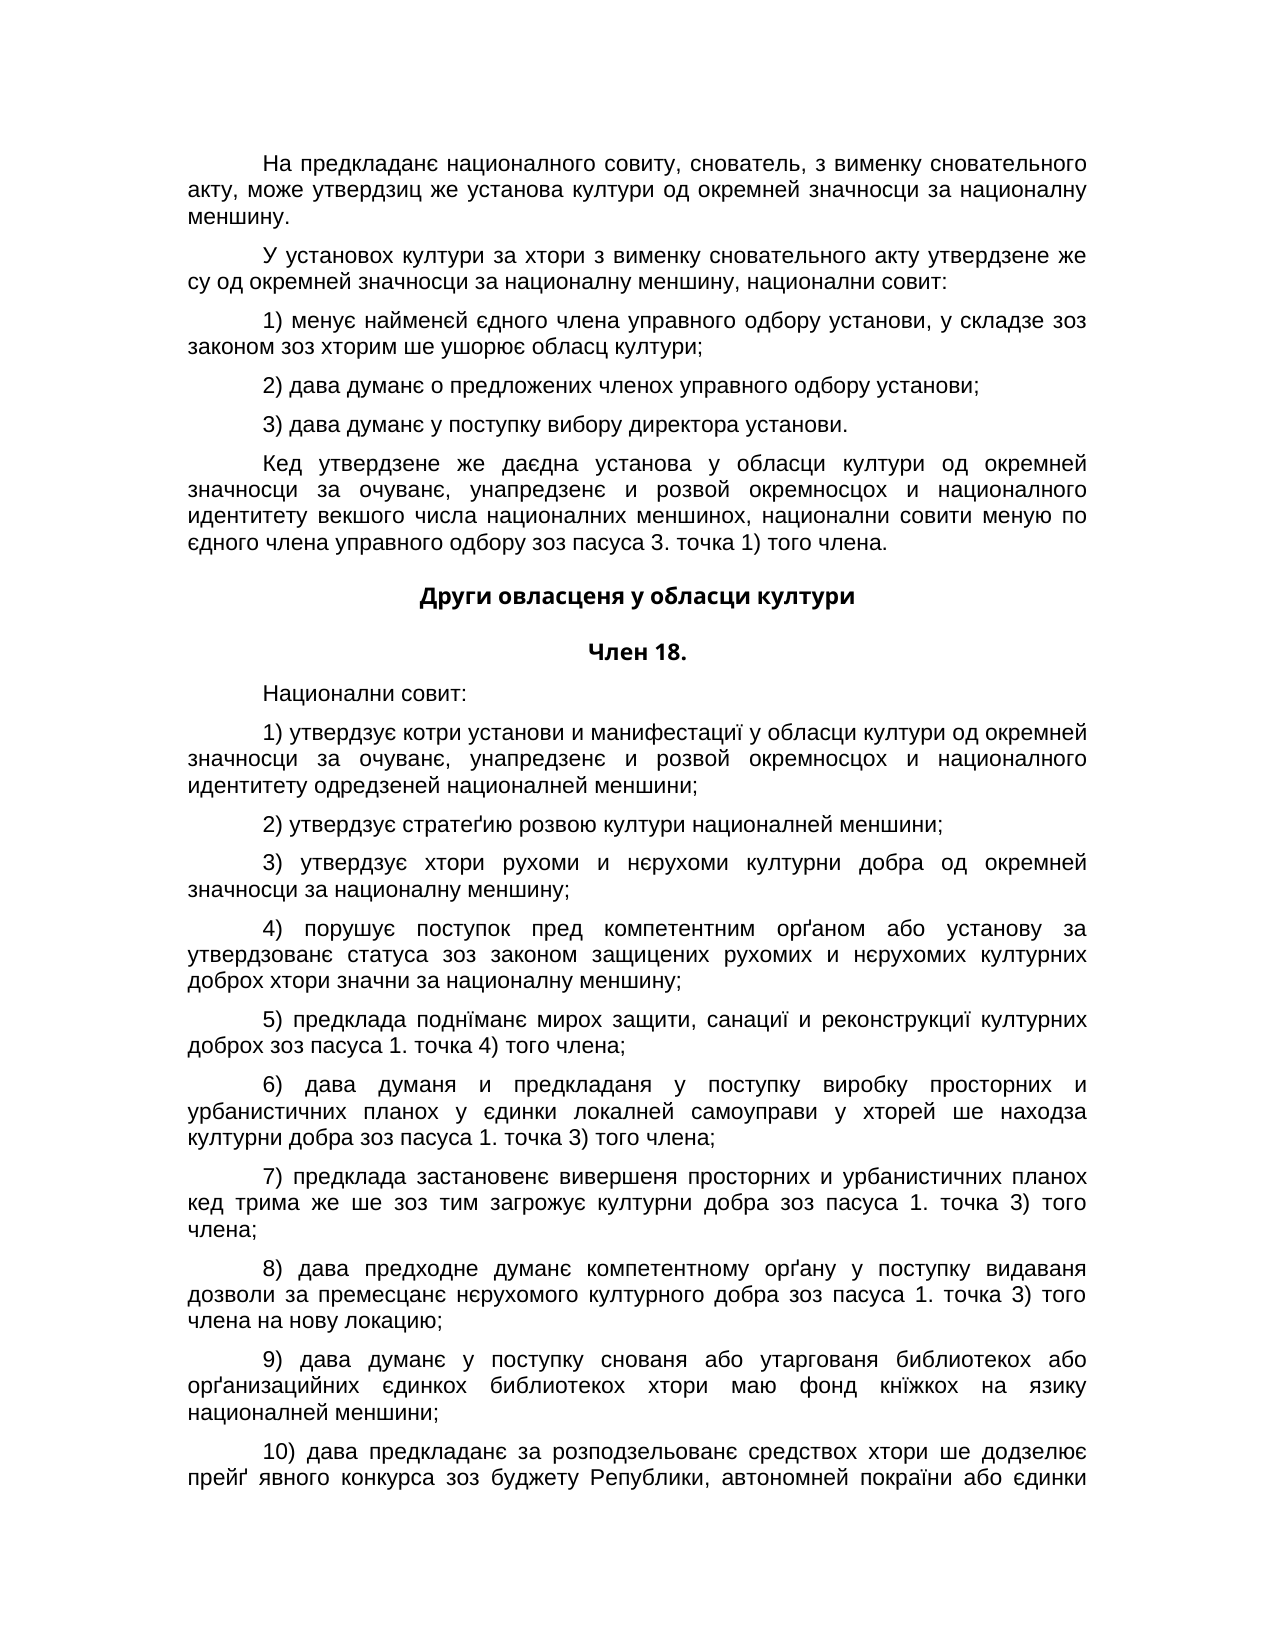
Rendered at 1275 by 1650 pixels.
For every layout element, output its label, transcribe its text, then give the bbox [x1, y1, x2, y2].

text 8) дава предходне думанє компетентному орґану у поступку видаваня дозволи за премесцанє нєрухомого културного добра зоз пасуса 1. точка 3) того члена на нову локацию; [187, 1254, 1087, 1333]
text Други овласценя у обласци култури [262, 580, 1012, 611]
text 1) утвердзує котри установи и манифестациї у обласци култури од окремней значносци за очуванє, унапредзенє и розвой окремносцох и националного идентитету одредзеней националней меншини; [187, 719, 1087, 798]
text 5) предклада поднїманє мирох защити, санациї и реконструкциї културних доброх зоз пасуса 1. точка 4) того члена; [187, 1006, 1087, 1059]
text 1) менує найменєй єдного члена управного одбору установи, у складзе зоз законом зоз хторим ше ушорює обласц култури; [187, 307, 1087, 359]
text Национални совит: [187, 680, 1087, 706]
text У установох култури за хтори з вименку сновательного акту утвердзене же су од окремней значносци за националну меншину, национални совит: [187, 242, 1087, 294]
text Кед утвердзене же даєдна установа у обласци култури од окремней значносци за очуванє, унапредзенє и розвой окремносцох и националного идентитету векшого числа националних меншинох, национални совити меную по єдного члена управного одбору зоз пасуса 3. точка 1) того члена. [187, 450, 1087, 555]
text 2) утвердзує стратеґию розвою култури националней меншини; [187, 811, 1087, 837]
text 9) дава думанє у поступку снованя або утаргованя библиотекох або орґанизацийних єдинкох библиотекох хтори маю фонд кнїжкох на язику националней меншини; [187, 1346, 1087, 1425]
text 3) дава думанє у поступку вибору директора установи. [187, 411, 1087, 437]
text 6) дава думаня и предкладаня у поступку виробку просторних и урбанистичних планох у єдинки локалней самоуправи у хторей ше находза културни добра зоз пасуса 1. точка 3) того члена; [187, 1071, 1087, 1150]
text 4) порушує поступок пред компетентним орґаном або установу за утвердзованє статуса зоз законом защицених рухомих и нєрухомих културних доброх хтори значни за националну меншину; [187, 914, 1087, 994]
text На предкладанє националного совиту, снователь, з вименку сновательного акту, може утвердзиц же установа култури од окремней значносци за националну меншину. [187, 150, 1087, 229]
text 7) предклада застановенє вивершеня просторних и урбанистичних планох кед трима же ше зоз тим загрожує културни добра зоз пасуса 1. точка 3) того члена; [187, 1163, 1087, 1242]
text Член 18. [262, 636, 1012, 668]
text 3) утвердзує хтори рухоми и нєрухоми културни добра од окремней значносци за националну меншину; [187, 849, 1087, 902]
text 10) дава предкладанє за розподзельованє средствох хтори ше додзелює прейґ явного конкурса зоз буджету Републики, автономней покраїни або єдинки [187, 1438, 1087, 1490]
text 2) дава думанє о предложених членох управного одбору установи; [187, 372, 1087, 398]
